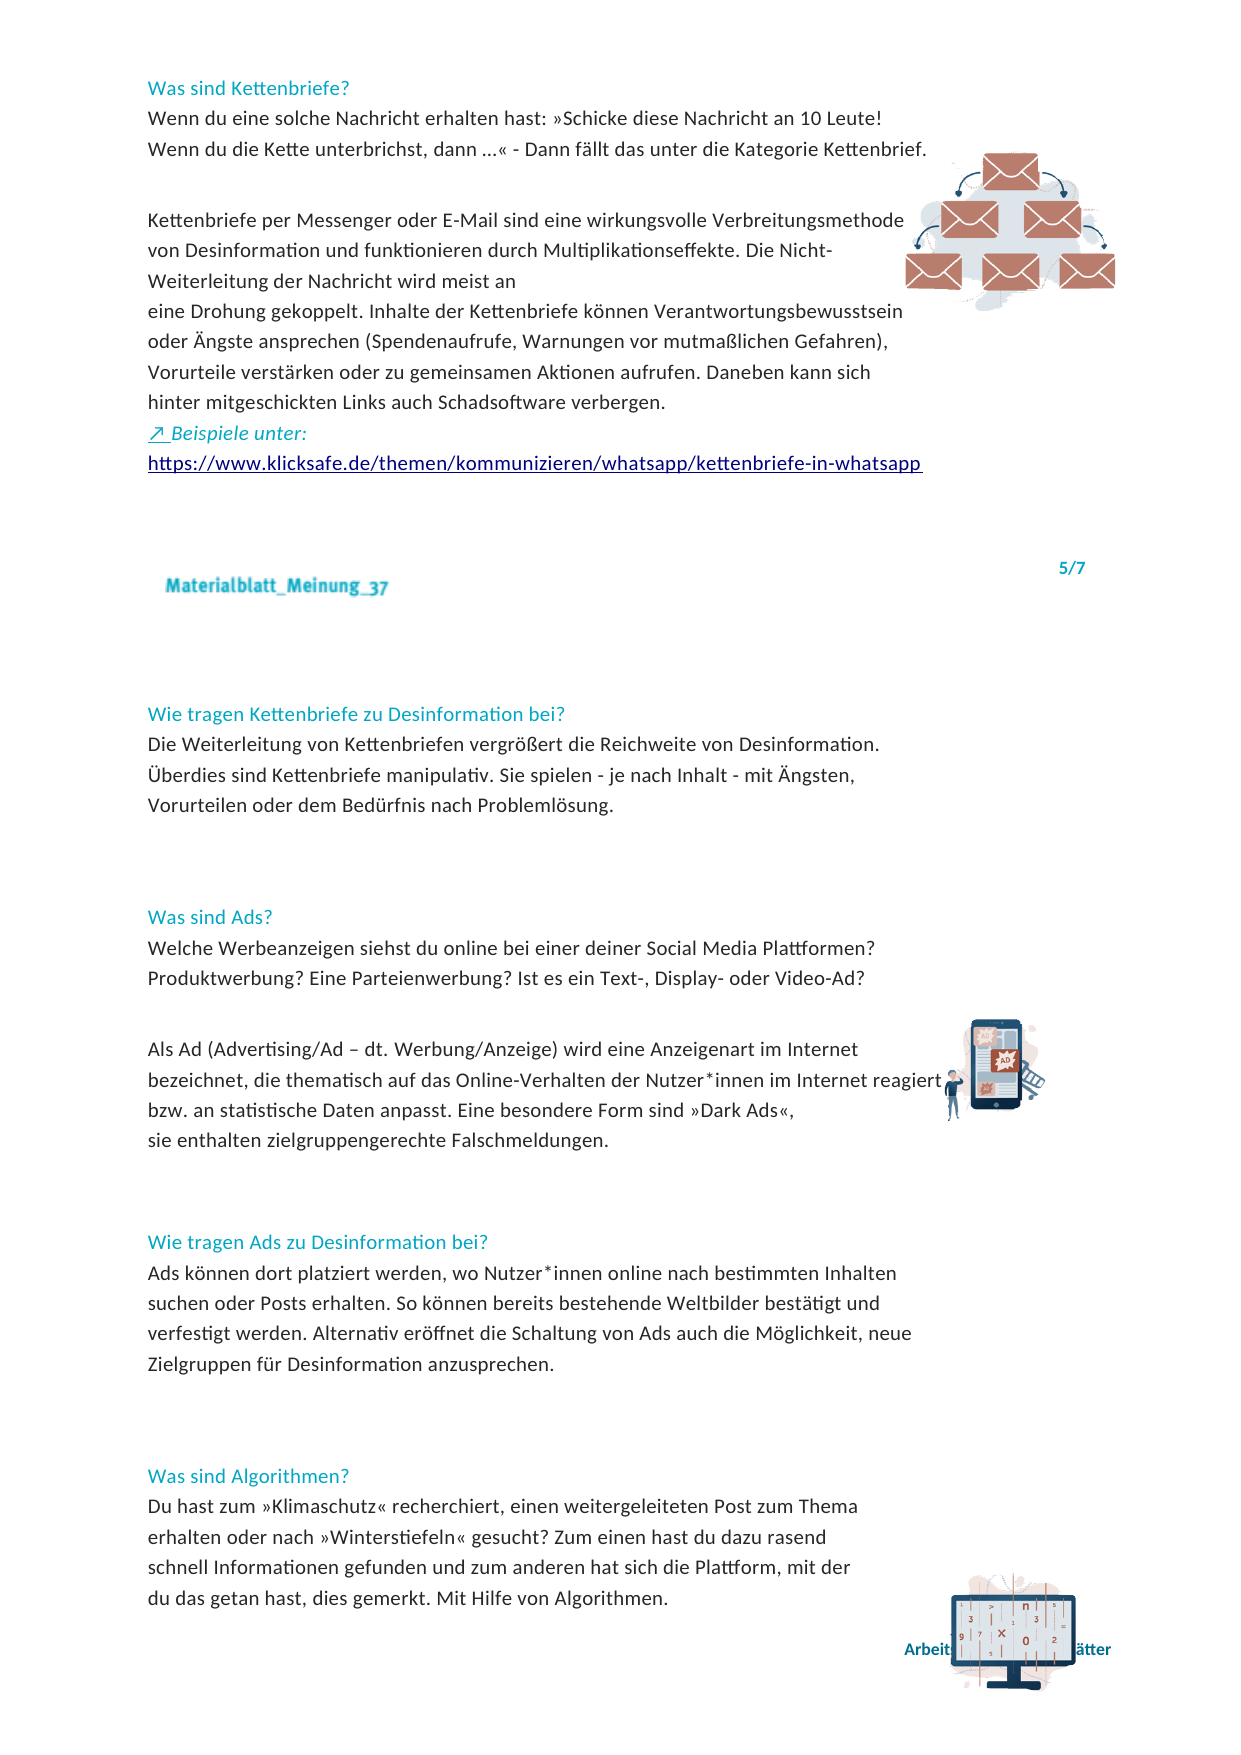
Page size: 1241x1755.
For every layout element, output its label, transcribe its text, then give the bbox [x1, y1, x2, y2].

text Welche Werbeanzeigen siehst du online bei einer deiner Social Media Plattformen? Produktwerbung? Eine Parteienwerbung? Ist es ein Text-, Display- oder Video-Ad? [148, 935, 945, 991]
text Wie tragen Kettenbriefe zu Desinformation bei? [148, 701, 945, 726]
text Ads können dort platziert werden, wo Nutzer*innen online nach bestimmten Inhalten suchen oder Posts erhalten. So können bereits bestehende Weltbilder bestätigt und verfestigt werden. Alternativ eröffnet die Schaltung von Ads auch die Möglichkeit, neue Zielgruppen für Desinformation anzusprechen. [148, 1260, 945, 1376]
text sie enthalten zielgruppengerechte Falschmeldungen. [148, 1128, 945, 1153]
text 5/7 [905, 556, 1086, 579]
text Kettenbriefe per Messenger oder E-Mail sind eine wirkungsvolle Verbreitungsmethode von Desinformation und funktionieren durch Multiplikationseffekte. Die Nicht-Weiterleitung der Nachricht wird meist an eine Drohung gekoppelt. Inhalte der Kettenbriefe können Verantwortungsbewusstsein oder Ängste ansprechen (Spendenaufrufe, Warnungen vor mutmaßlichen Gefahren), Vorurteile verstärken oder zu gemeinsamen Aktionen aufrufen. Daneben kann sich hinter mitgeschickten Links auch Schadsoftware verbergen. [148, 207, 945, 415]
text Du hast zum »Klimaschutz« recherchiert, einen weitergeleiteten Post zum Thema erhalten oder nach »Winterstiefeln« gesucht? Zum einen hast du dazu rasend schnell Informationen gefunden und zum anderen hat sich die Plattform, mit der du das getan hast, dies gemerkt. Mit Hilfe von Algorithmen. [148, 1493, 945, 1610]
text Die Weiterleitung von Kettenbriefen vergrößert die Reichweite von Desinformation. Überdies sind Kettenbriefe manipulativ. Sie spielen - je nach Inhalt - mit Ängsten, Vorurteilen oder dem Bedürfnis nach Problemlösung. [148, 731, 945, 818]
text Wie tragen Ads zu Desinformation bei? [148, 1199, 945, 1255]
text Was sind Kettenbriefe? [148, 75, 945, 100]
text Was sind Ads? [148, 904, 945, 930]
text Als Ad (Advertising/Ad – dt. Werbung/Anzeige) wird eine Anzeigenart im Internet bezeichnet, die thematisch auf das Online-Verhalten der Nutzer*innen im Internet reagiert bzw. an statistische Daten anpasst. Eine besondere Form sind »Dark Ads«, [148, 1036, 945, 1123]
text Was sind Algorithmen? [148, 1463, 945, 1488]
text ↗ Beispiele unter: https://www.klicksafe.de/themen/kommunizieren/whatsapp/kettenbriefe-in-whatsapp [148, 420, 945, 476]
text Wenn du eine solche Nachricht erhalten hast: »Schicke diese Nachricht an 10 Leute! Wenn du die Kette unterbrichst, dann …« - Dann fällt das unter die Kategorie Kettenbrief. [148, 105, 945, 161]
